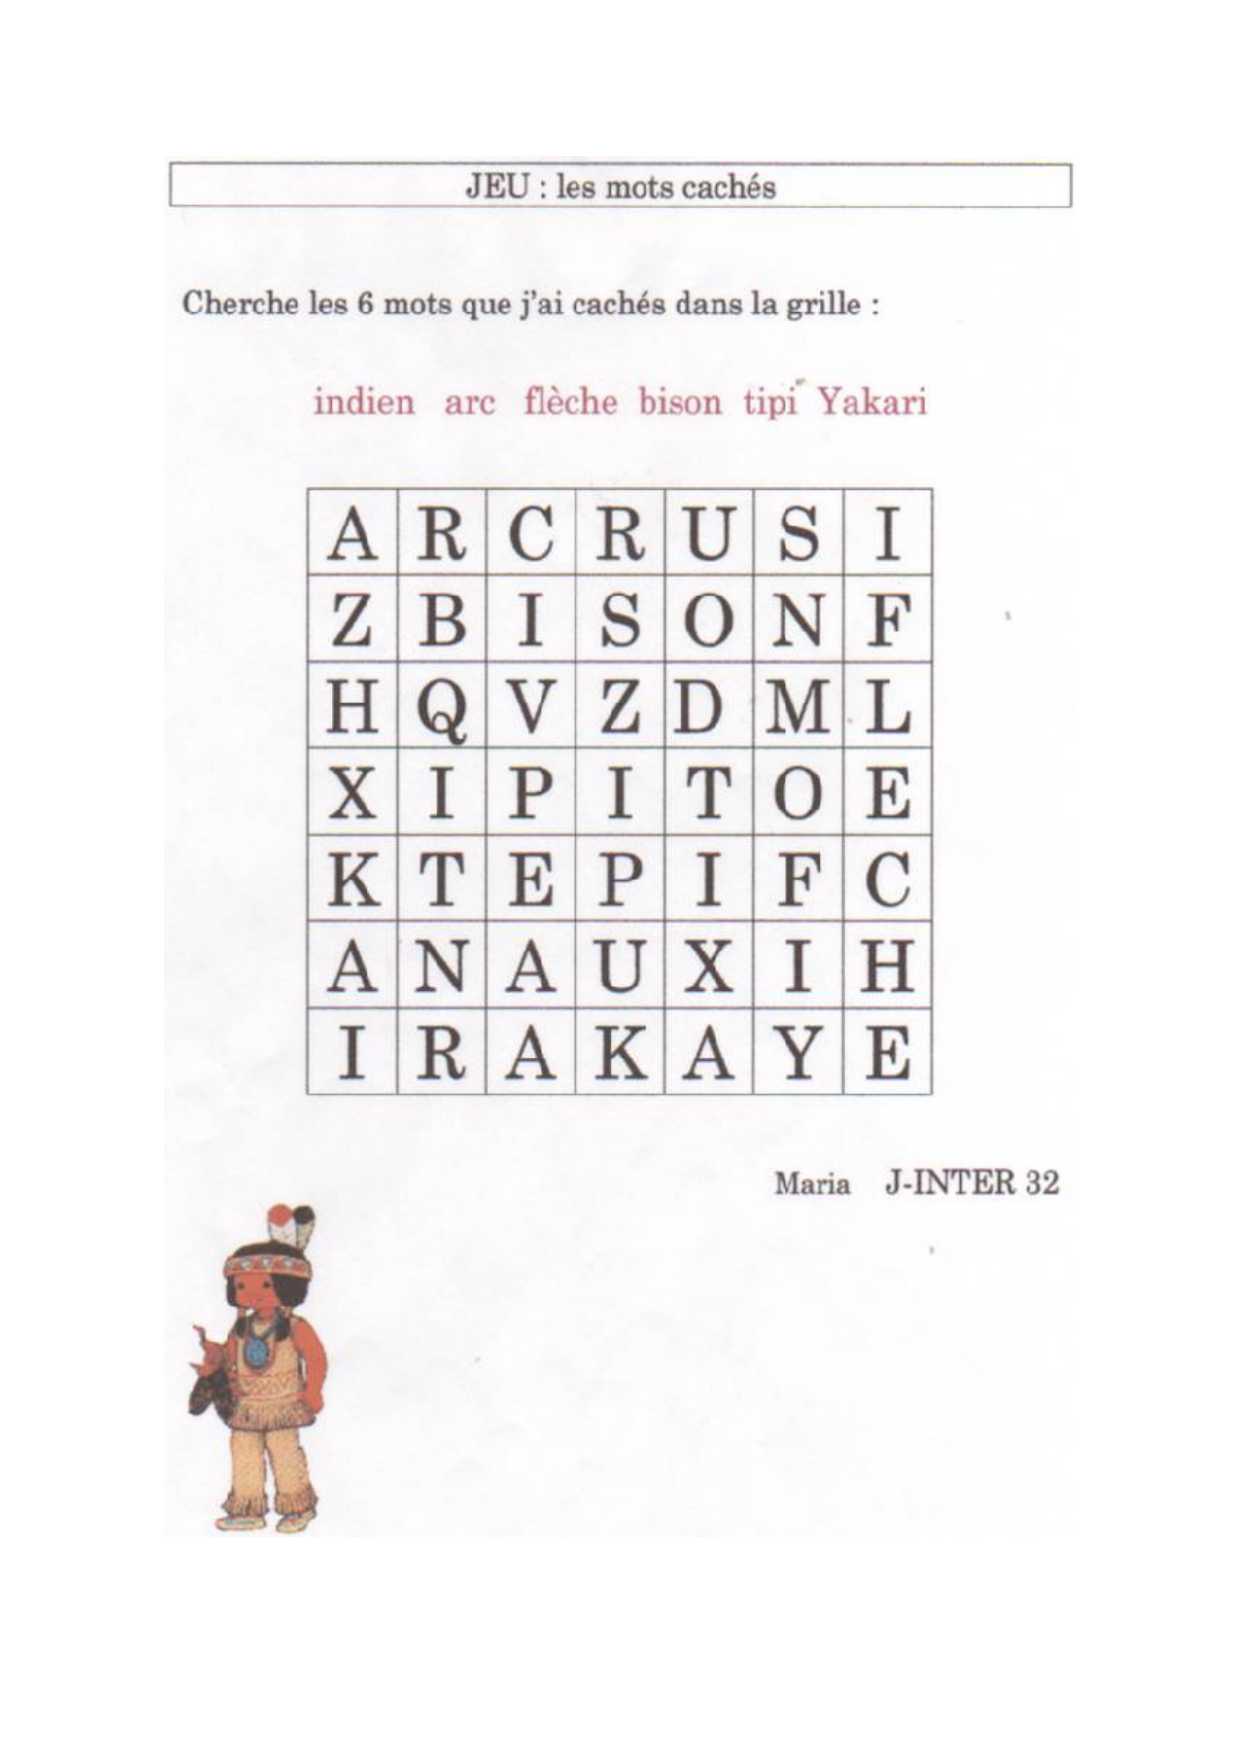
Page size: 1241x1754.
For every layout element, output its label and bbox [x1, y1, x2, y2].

picture [164, 156, 1076, 1537]
